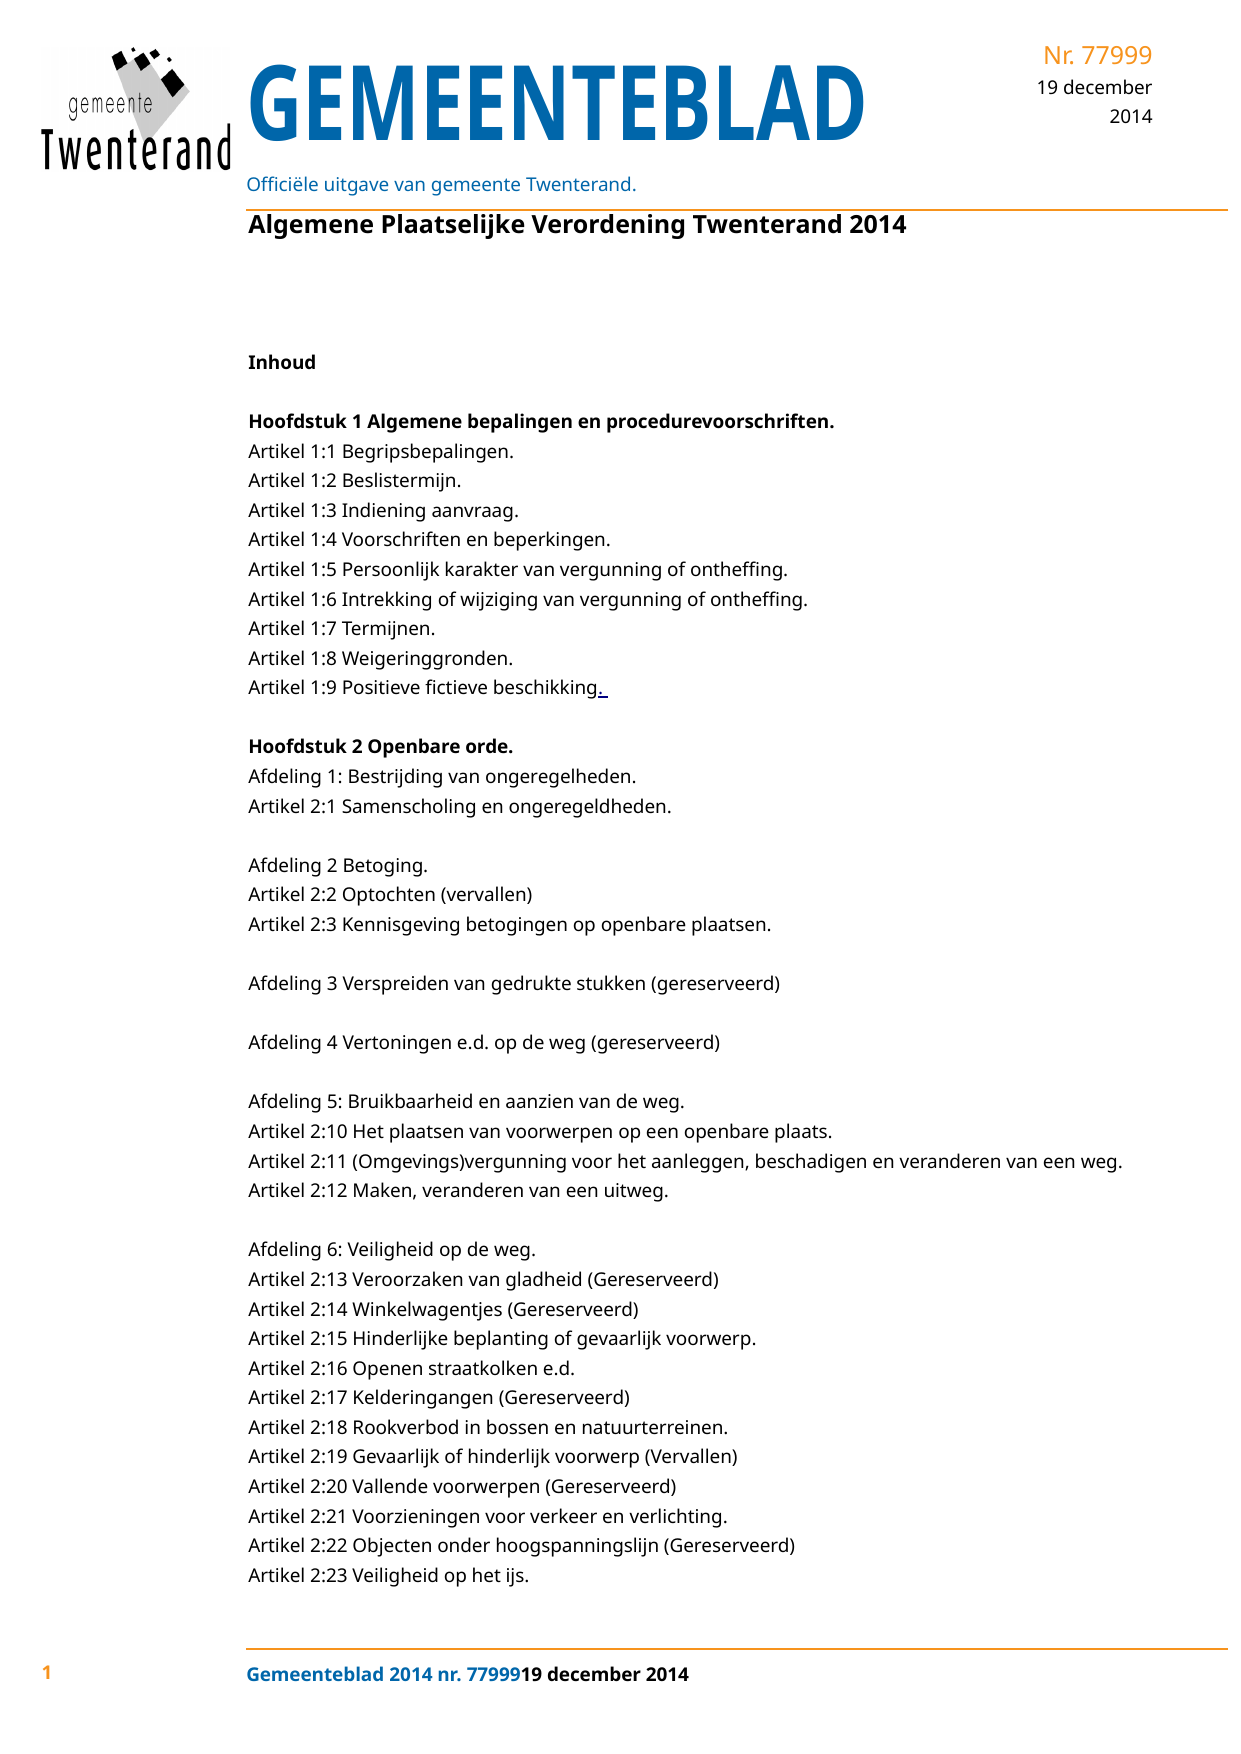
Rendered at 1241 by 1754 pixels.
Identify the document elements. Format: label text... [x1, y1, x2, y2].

text Artikel 1:6 Intrekking of wijziging van vergunning of ontheffing. [248, 586, 1152, 612]
text Artikel 1:8 Weigeringgronden. [248, 645, 1152, 671]
picture [41, 47, 231, 172]
text Artikel 1:2 Beslistermijn. [248, 467, 1152, 493]
text Artikel 1:1 Begripsbepalingen. [248, 438, 1152, 464]
text Artikel 2:17 Kelderingangen (Gereserveerd) [248, 1384, 1152, 1410]
text Hoofdstuk 1 Algemene bepalingen en procedurevoorschriften. [248, 408, 1152, 434]
text Artikel 2:12 Maken, veranderen van een uitweg. [248, 1177, 1152, 1203]
text Algemene Plaatselijke Verordening Twenterand 2014 [248, 211, 1152, 241]
text Afdeling 1: Bestrijding van ongeregelheden. [248, 763, 1152, 789]
text Artikel 1:5 Persoonlijk karakter van vergunning of ontheffing. [248, 556, 1152, 582]
text Inhoud [248, 349, 1152, 375]
text Artikel 2:11 (Omgevings)vergunning voor het aanleggen, beschadigen en veranderen van een weg. [248, 1148, 1152, 1174]
text Artikel 2:20 Vallende voorwerpen (Gereserveerd) [248, 1473, 1152, 1499]
text Artikel 2:1 Samenscholing en ongeregeldheden. [248, 793, 1152, 819]
text Artikel 2:22 Objecten onder hoogspanningslijn (Gereserveerd) [248, 1532, 1152, 1558]
text Artikel 2:23 Veiligheid op het ijs. [248, 1562, 1152, 1588]
text Artikel 2:3 Kennisgeving betogingen op openbare plaatsen. [248, 911, 1152, 937]
text Afdeling 2 Betoging. [248, 852, 1152, 878]
text Afdeling 3 Verspreiden van gedrukte stukken (gereserveerd) [248, 970, 1152, 996]
text Artikel 1:9 Positieve fictieve beschikking. [248, 674, 1152, 700]
text Artikel 1:4 Voorschriften en beperkingen. [248, 527, 1152, 552]
text Artikel 2:18 Rookverbod in bossen en natuurterreinen. [248, 1414, 1152, 1440]
text Artikel 2:16 Openen straatkolken e.d. [248, 1355, 1152, 1381]
text Artikel 2:10 Het plaatsen van voorwerpen op een openbare plaats. [248, 1118, 1152, 1144]
text Artikel 2:13 Veroorzaken van gladheid (Gereserveerd) [248, 1266, 1152, 1292]
text Artikel 1:7 Termijnen. [248, 615, 1152, 641]
text Artikel 1:3 Indiening aanvraag. [248, 497, 1152, 523]
text Artikel 2:15 Hinderlijke beplanting of gevaarlijk voorwerp. [248, 1325, 1152, 1351]
text Hoofdstuk 2 Openbare orde. [248, 734, 1152, 759]
text Afdeling 4 Vertoningen e.d. op de weg (gereserveerd) [248, 1029, 1152, 1055]
text Artikel 2:21 Voorzieningen voor verkeer en verlichting. [248, 1503, 1152, 1529]
text Afdeling 5: Bruikbaarheid en aanzien van de weg. [248, 1089, 1152, 1114]
text Afdeling 6: Veiligheid op de weg. [248, 1237, 1152, 1262]
text Artikel 2:19 Gevaarlijk of hinderlijk voorwerp (Vervallen) [248, 1444, 1152, 1469]
text Artikel 2:2 Optochten (vervallen) [248, 882, 1152, 907]
text Artikel 2:14 Winkelwagentjes (Gereserveerd) [248, 1296, 1152, 1322]
